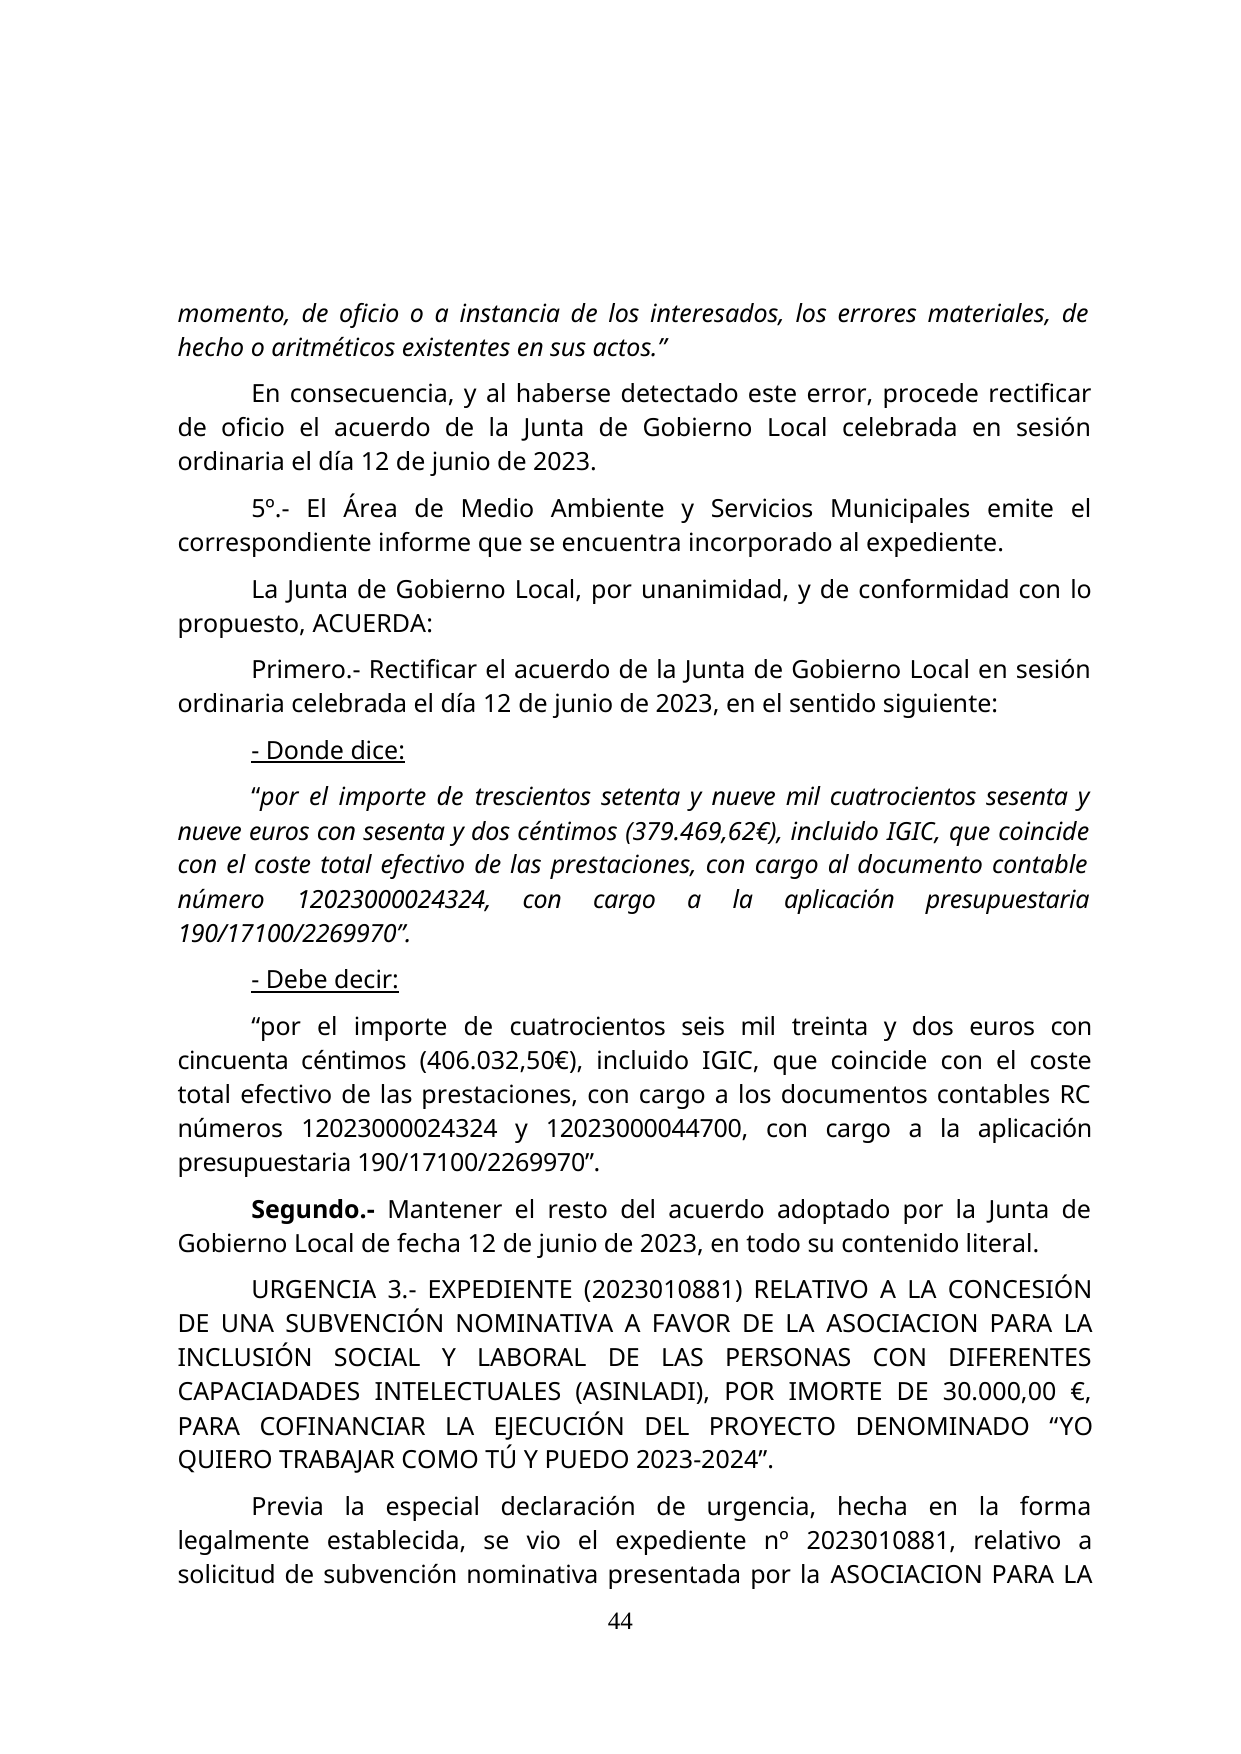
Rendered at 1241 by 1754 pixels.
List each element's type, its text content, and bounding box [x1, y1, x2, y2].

text 5º.- El Área de Medio Ambiente y Servicios Municipales emite el correspondiente informe que se encuentra incorporado al expediente. [177, 491, 1093, 559]
text momento, de oficio o a instancia de los interesados, los errores materiales, de hecho o aritméticos existentes en sus actos.” [177, 295, 1093, 363]
text “por el importe de trescientos setenta y nueve mil cuatrocientos sesenta y nueve euros con sesenta y dos céntimos (379.469,62€), incluido IGIC, que coincide con el coste total efectivo de las prestaciones, con cargo al documento contable número 12023000024324, con cargo a la aplicación presupuestaria 190/17100/2269970”. [177, 779, 1093, 949]
text URGENCIA 3.- EXPEDIENTE (2023010881) RELATIVO A LA CONCESIÓN DE UNA SUBVENCIÓN NOMINATIVA A FAVOR DE LA ASOCIACION PARA LA INCLUSIÓN SOCIAL Y LABORAL DE LAS PERSONAS CON DIFERENTES CAPACIADADES INTELECTUALES (ASINLADI), POR IMORTE DE 30.000,00 €, PARA COFINANCIAR LA EJECUCIÓN DEL PROYECTO DENOMINADO “YO QUIERO TRABAJAR COMO TÚ Y PUEDO 2023-2024”. [177, 1272, 1093, 1476]
text - Debe decir: [177, 962, 1093, 996]
text “por el importe de cuatrocientos seis mil treinta y dos euros con cincuenta céntimos (406.032,50€), incluido IGIC, que coincide con el coste total efectivo de las prestaciones, con cargo a los documentos contables RC números 12023000024324 y 12023000044700, con cargo a la aplicación presupuestaria 190/17100/2269970”. [177, 1008, 1093, 1179]
text La Junta de Gobierno Local, por unanimidad, y de conformidad con lo propuesto, ACUERDA: [177, 571, 1093, 639]
text - Donde dice: [177, 732, 1093, 767]
text En consecuencia, y al haberse detectado este error, procede rectificar de oficio el acuerdo de la Junta de Gobierno Local celebrada en sesión ordinaria el día 12 de junio de 2023. [177, 376, 1093, 478]
text Primero.- Rectificar el acuerdo de la Junta de Gobierno Local en sesión ordinaria celebrada el día 12 de junio de 2023, en el sentido siguiente: [177, 652, 1093, 720]
text Previa la especial declaración de urgencia, hecha en la forma legalmente establecida, se vio el expediente nº 2023010881, relativo a solicitud de subvención nominativa presentada por la ASOCIACION PARA LA [177, 1489, 1093, 1591]
text Segundo.- Mantener el resto del acuerdo adoptado por la Junta de Gobierno Local de fecha 12 de junio de 2023, en todo su contenido literal. [177, 1191, 1093, 1259]
